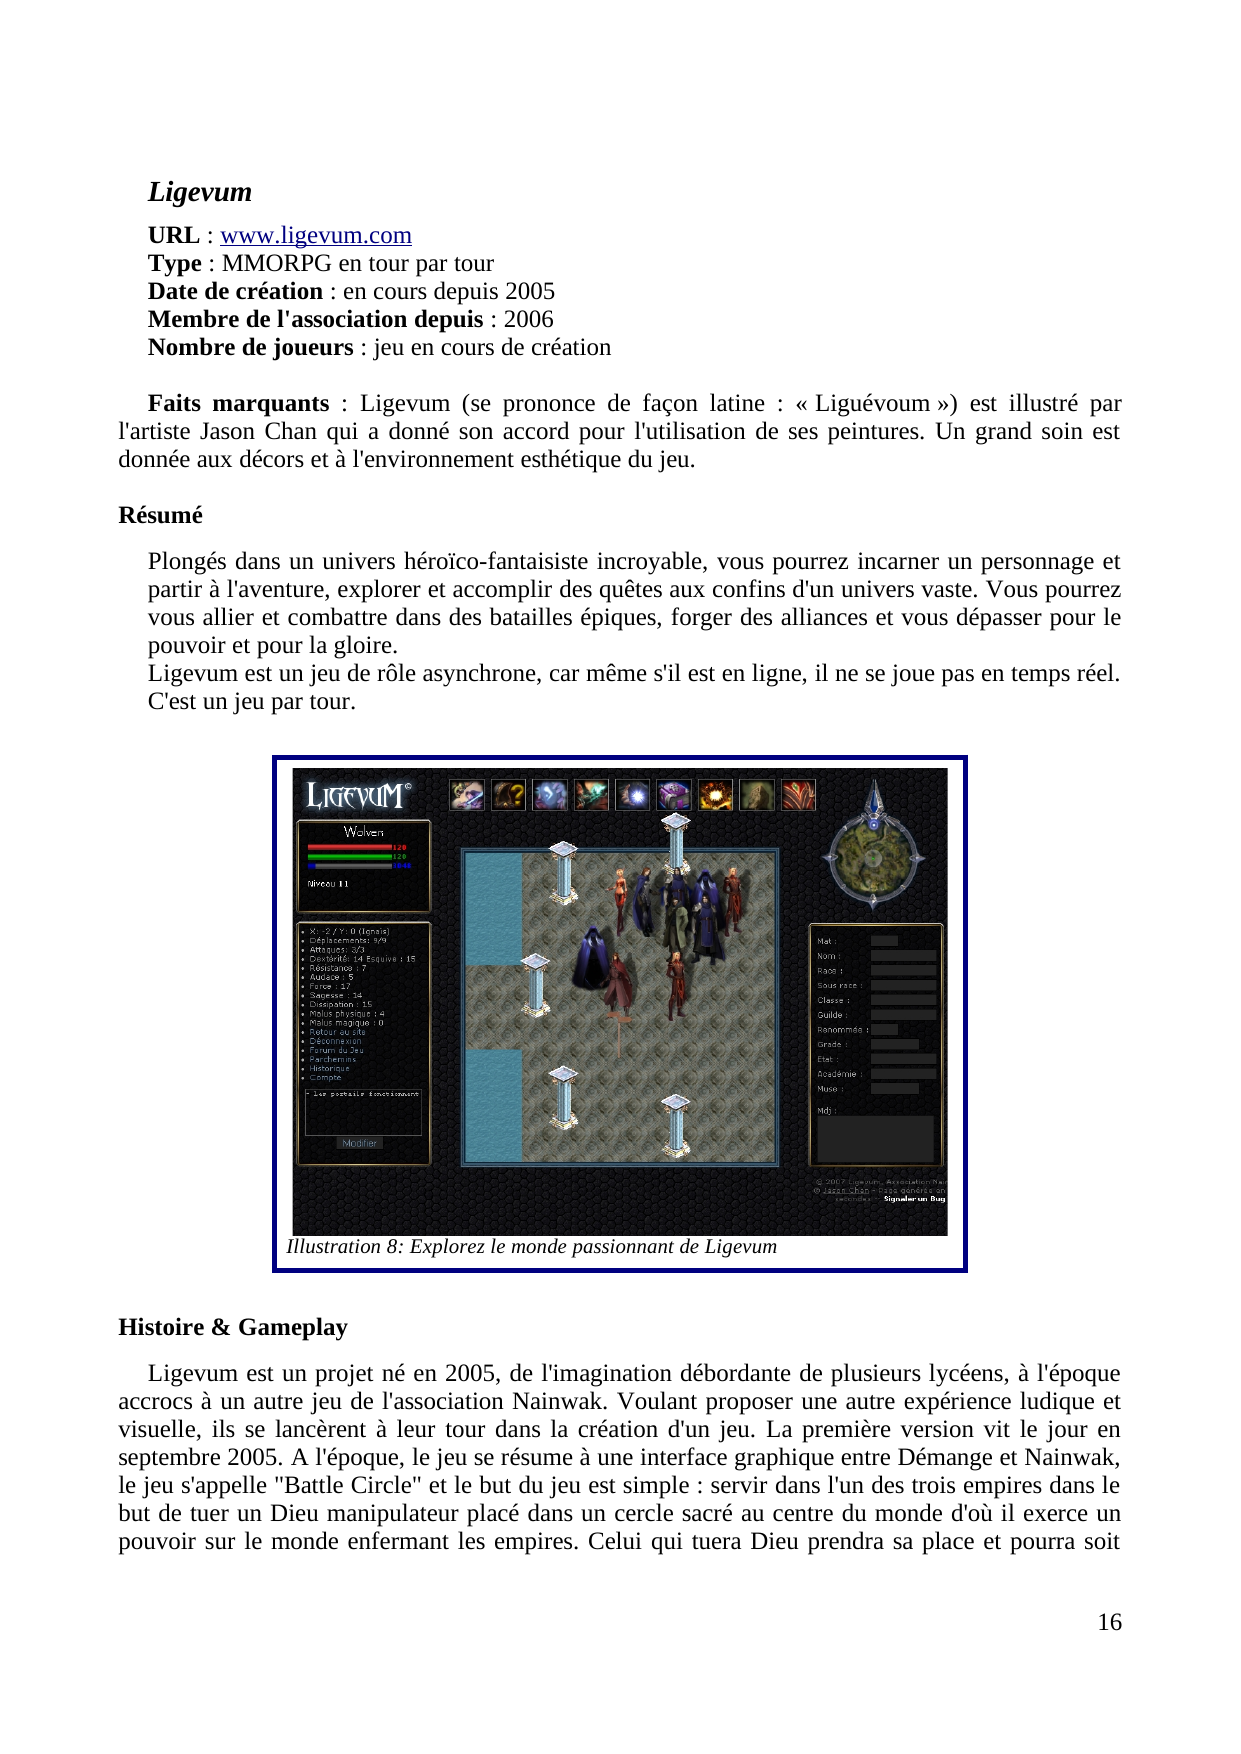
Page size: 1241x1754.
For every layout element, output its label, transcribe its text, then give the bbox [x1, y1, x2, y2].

list Plongés dans un univers héroïco-fantaisiste incroyable, vous pourrez incarner un personnage et partir à l'aventure, explorer et accomplir des quêtes aux confins d'un univers vaste. Vous pourrez vous allier et combattre dans des batailles épiques, forger des alliances et vous dépasser pour le pouvoir et pour la gloire. [118, 547, 1122, 659]
text Illustration 8: Explorez le monde passionnant de Ligevum [286, 769, 954, 1258]
picture [292, 768, 948, 1236]
text Date de création : en cours depuis 2005 [118, 277, 1122, 305]
subtitle Ligevum [118, 176, 531, 208]
text Histoire & Gameplay [118, 1313, 1122, 1341]
text Ligevum est un projet né en 2005, de l'imagination débordante de plusieurs lycéens, à l'époque accrocs à un autre jeu de l'association Nainwak. Voulant proposer une autre expérience ludique et visuelle, ils se lancèrent à leur tour dans la création d'un jeu. La première version vit le jour en septembre 2005. A l'époque, le jeu se résume à une interface graphique entre Démange et Nainwak, le jeu s'appelle "Battle Circle" et le but du jeu est simple : servir dans l'un des trois empires dans le but de tuer un Dieu manipulateur placé dans un cercle sacré au centre du monde d'où il exerce un pouvoir sur le monde enfermant les empires. Celui qui tuera Dieu prendra sa place et pourra soit [118, 1359, 1122, 1555]
text Nombre de joueurs : jeu en cours de création [118, 333, 1122, 361]
text Résumé [118, 501, 1122, 529]
list Ligevum est un jeu de rôle asynchrone, car même s'il est en ligne, il ne se joue pas en temps réel. C'est un jeu par tour. [118, 659, 1122, 715]
text Type : MMORPG en tour par tour [118, 249, 1122, 277]
text URL : www.ligevum.com [118, 221, 1122, 249]
text Faits marquants : Ligevum (se prononce de façon latine : « Liguévoum ») est illustré par l'artiste Jason Chan qui a donné son accord pour l'utilisation de ses peintures. Un grand soin est donnée aux décors et à l'environnement esthétique du jeu. [118, 389, 1122, 473]
text Membre de l'association depuis : 2006 [118, 305, 1122, 333]
